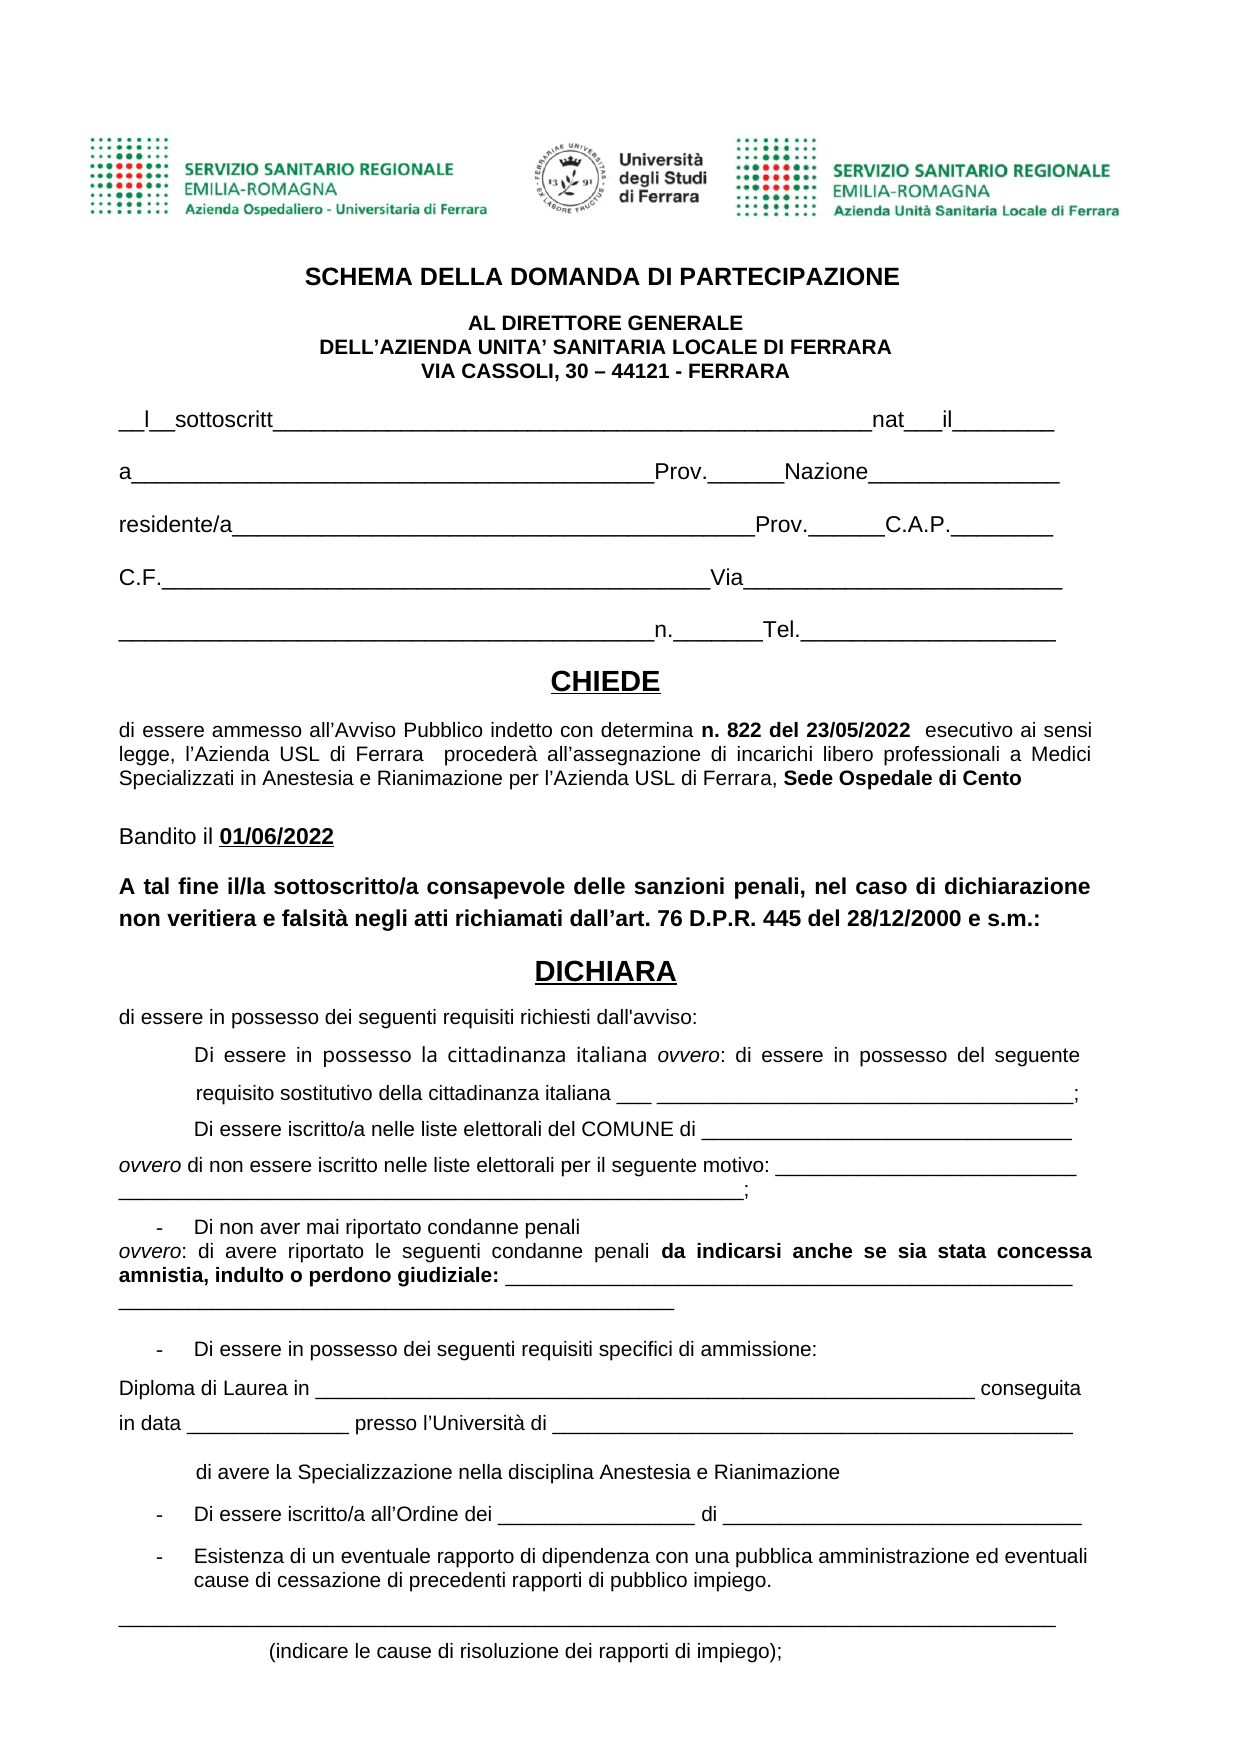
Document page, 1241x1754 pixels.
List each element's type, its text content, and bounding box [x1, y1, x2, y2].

list ________________________________________________ [119, 1287, 1092, 1311]
list Di non aver mai riportato condanne penali [156, 1215, 1092, 1239]
text SCHEMA DELLA DOMANDA DI PARTECIPAZIONE [119, 261, 1086, 290]
text __________________________________________n._______Tel.____________________ [119, 616, 1092, 643]
list ovvero: di avere riportato le seguenti condanne penali da indicarsi anche se sia stata concessa amnistia, indulto o perdono giudiziale: _________________________________________________ [119, 1239, 1092, 1287]
text a_________________________________________Prov.______Nazione_______________ [119, 458, 1092, 484]
text CHIEDE [119, 663, 1092, 697]
text DELL’AZIENDA UNITA’ SANITARIA LOCALE DI FERRARA [119, 335, 1092, 359]
picture [90, 138, 1122, 218]
list _________________________________________________________________________________ [119, 1604, 1092, 1628]
text ______________________________________________________; [119, 1177, 1033, 1201]
text di essere ammesso all’Avviso Pubblico indetto con determina n. 822 del 23/05/2022 esecutivo ai sensi legge, l’Azienda USL di Ferrara procederà all’assegnazione di incarichi libero professionali a Medici Specializzati in Anestesia e Rianimazione per l’Azienda USL di Ferrara, Sede Ospedale di Cento [119, 718, 1092, 790]
list Esistenza di un eventuale rapporto di dipendenza con una pubblica amministrazione ed eventuali cause di cessazione di precedenti rapporti di pubblico impiego. [156, 1544, 1092, 1592]
text C.F.___________________________________________Via_________________________ [119, 564, 1092, 590]
list Diploma di Laurea in _________________________________________________________ conseguita [119, 1376, 1092, 1399]
text VIA CASSOLI, 30 – 44121 - FERRARA [421, 359, 1092, 383]
text A tal fine il/la sottoscritto/a consapevole delle sanzioni penali, nel caso di dichiarazione non veritiera e falsità negli atti richiamati dall’art. 76 D.P.R. 445 del 28/12/2000 e s.m.: [119, 873, 1092, 932]
text Bandito il 01/06/2022 [119, 823, 1092, 850]
text DICHIARA [119, 954, 1092, 988]
text AL DIRETTORE GENERALE [119, 311, 1092, 335]
list Di essere iscritto/a all’Ordine dei _________________ di _______________________________ [156, 1502, 1092, 1526]
text ovvero di non essere iscritto nelle liste elettorali per il seguente motivo: __________________________ [119, 1153, 1086, 1177]
text __l__sottoscritt_______________________________________________nat___il________ [119, 406, 1092, 432]
list Di essere in possesso dei seguenti requisiti specifici di ammissione: [156, 1337, 1092, 1361]
list Di essere iscritto/a nelle liste elettorali del COMUNE di ________________________________ [160, 1117, 1081, 1141]
text di essere in possesso dei seguenti requisiti richiesti dall'avviso: [119, 1004, 1092, 1028]
text residente/a_________________________________________Prov.______C.A.P.________ [119, 511, 1092, 537]
list in data ______________ presso l’Università di _____________________________________________ [119, 1411, 1092, 1435]
list Di essere in possesso la cittadinanza italiana ovvero: di essere in possesso del seguente requisito sostitutivo della cittadinanza italiana ___ ____________________________________; [160, 1040, 1081, 1105]
list (indicare le cause di risoluzione dei rapporti di impiego); [119, 1639, 1051, 1663]
list di avere la Specializzazione nella disciplina Anestesia e Rianimazione [166, 1460, 1092, 1484]
